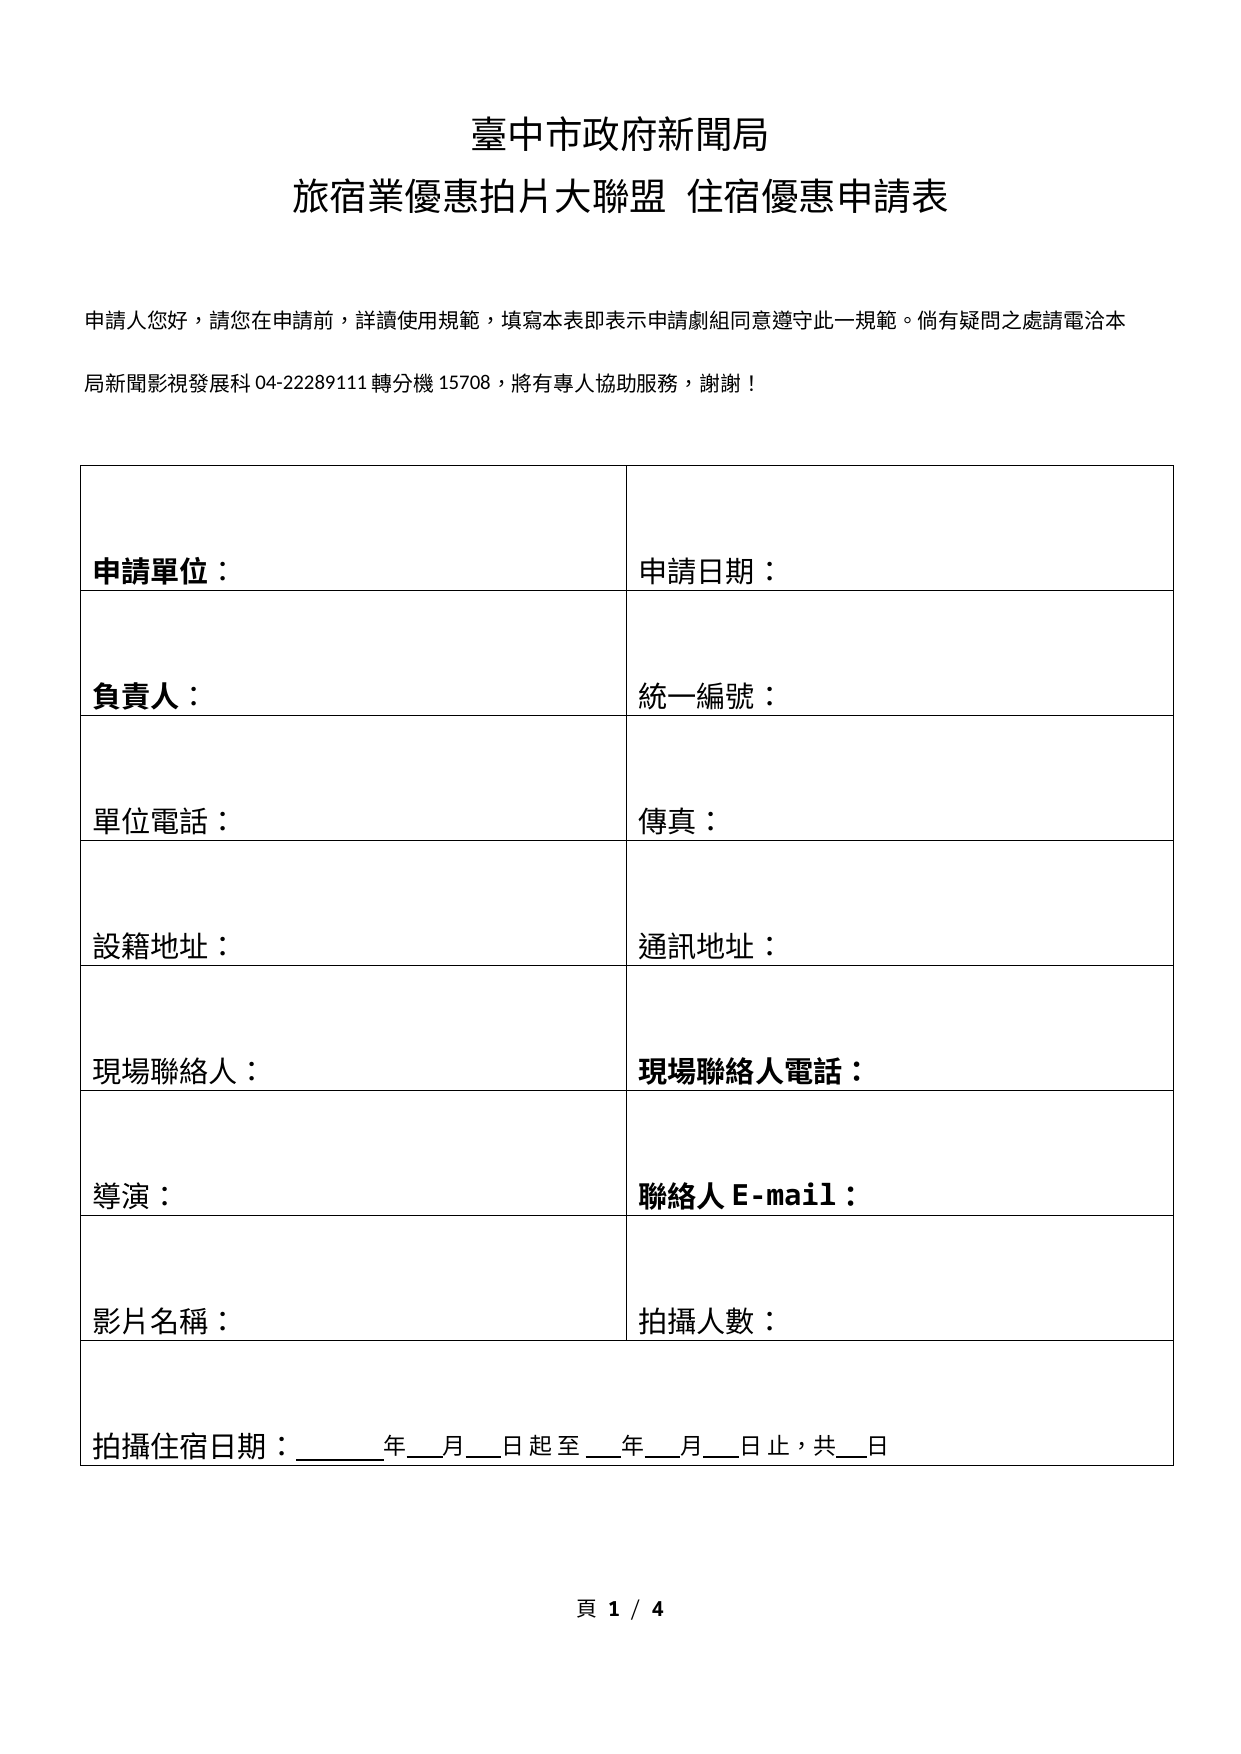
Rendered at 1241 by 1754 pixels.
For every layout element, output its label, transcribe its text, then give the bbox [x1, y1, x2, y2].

table_cell 拍攝人數： [627, 1216, 1173, 1340]
table_cell 聯絡人E-mail： [627, 1091, 1173, 1215]
text 申請人您好，請您在申請前，詳讀使用規範，填寫本表即表示申請劇組同意遵守此一規範。倘有疑問之處請電洽本局新聞影視發展科04-22289111轉分機15708，將有專人協助服務，謝謝！ [84, 278, 1128, 403]
text 旅宿業優惠拍片大聯盟 住宿優惠申請表 [187, 153, 1053, 215]
table_cell 設籍地址： [81, 841, 626, 965]
table_cell 導演： [81, 1091, 626, 1215]
table_cell 現場聯絡人電話： [627, 966, 1173, 1090]
table_cell 影片名稱： [81, 1216, 626, 1340]
table_cell 負責人： [81, 591, 626, 715]
table_cell 通訊地址： [627, 841, 1173, 965]
table_cell 單位電話： [81, 716, 626, 840]
table_header 申請日期： [627, 466, 1173, 590]
table_cell 拍攝住宿日期： 年 月 日 起 至 年 月 日 止，共 日 [81, 1341, 1173, 1465]
table_cell 統一編號： [627, 591, 1173, 715]
table_cell 傳真： [627, 716, 1173, 840]
text 臺中市政府新聞局 [187, 90, 1053, 153]
table_header 申請單位： [81, 466, 626, 590]
table_cell 現場聯絡人： [81, 966, 626, 1090]
